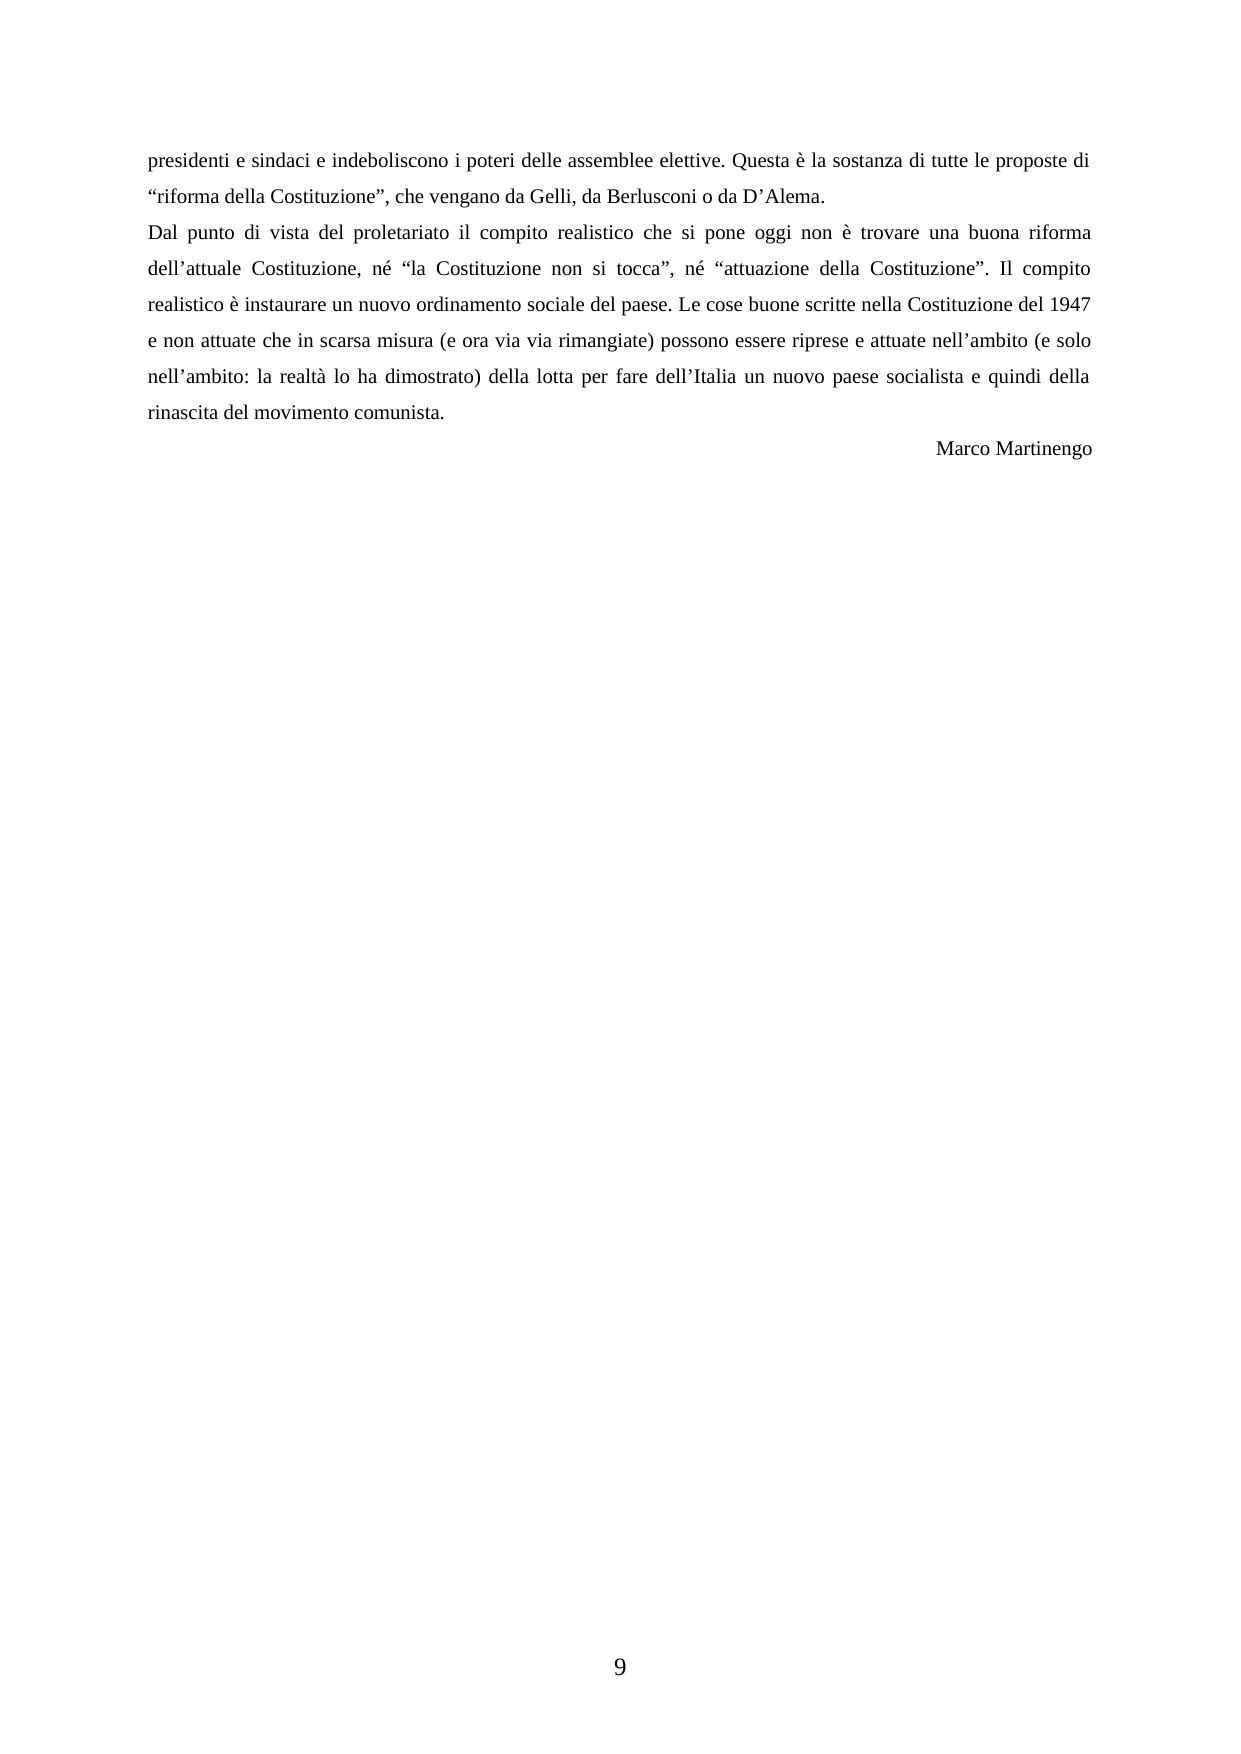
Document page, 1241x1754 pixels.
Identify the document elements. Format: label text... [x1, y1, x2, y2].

text Marco Martinengo [148, 436, 1092, 460]
text presidenti e sindaci e indeboliscono i poteri delle assemblee elettive. Questa è la sostanza di tutte le proposte di “riforma della Costituzione”, che vengano da Gelli, da Berlusconi o da D’Alema. [148, 148, 1092, 208]
text Dal punto di vista del proletariato il compito realistico che si pone oggi non è trovare una buona riforma dell’attuale Costituzione, né “la Costituzione non si tocca”, né “attuazione della Costituzione”. Il compito realistico è instaurare un nuovo ordinamento sociale del paese. Le cose buone scritte nella Costituzione del 1947 e non attuate che in scarsa misura (e ora via via rimangiate) possono essere riprese e attuate nell’ambito (e solo nell’ambito: la realtà lo ha dimostrato) della lotta per fare dell’Italia un nuovo paese socialista e quindi della rinascita del movimento comunista. [148, 220, 1092, 424]
